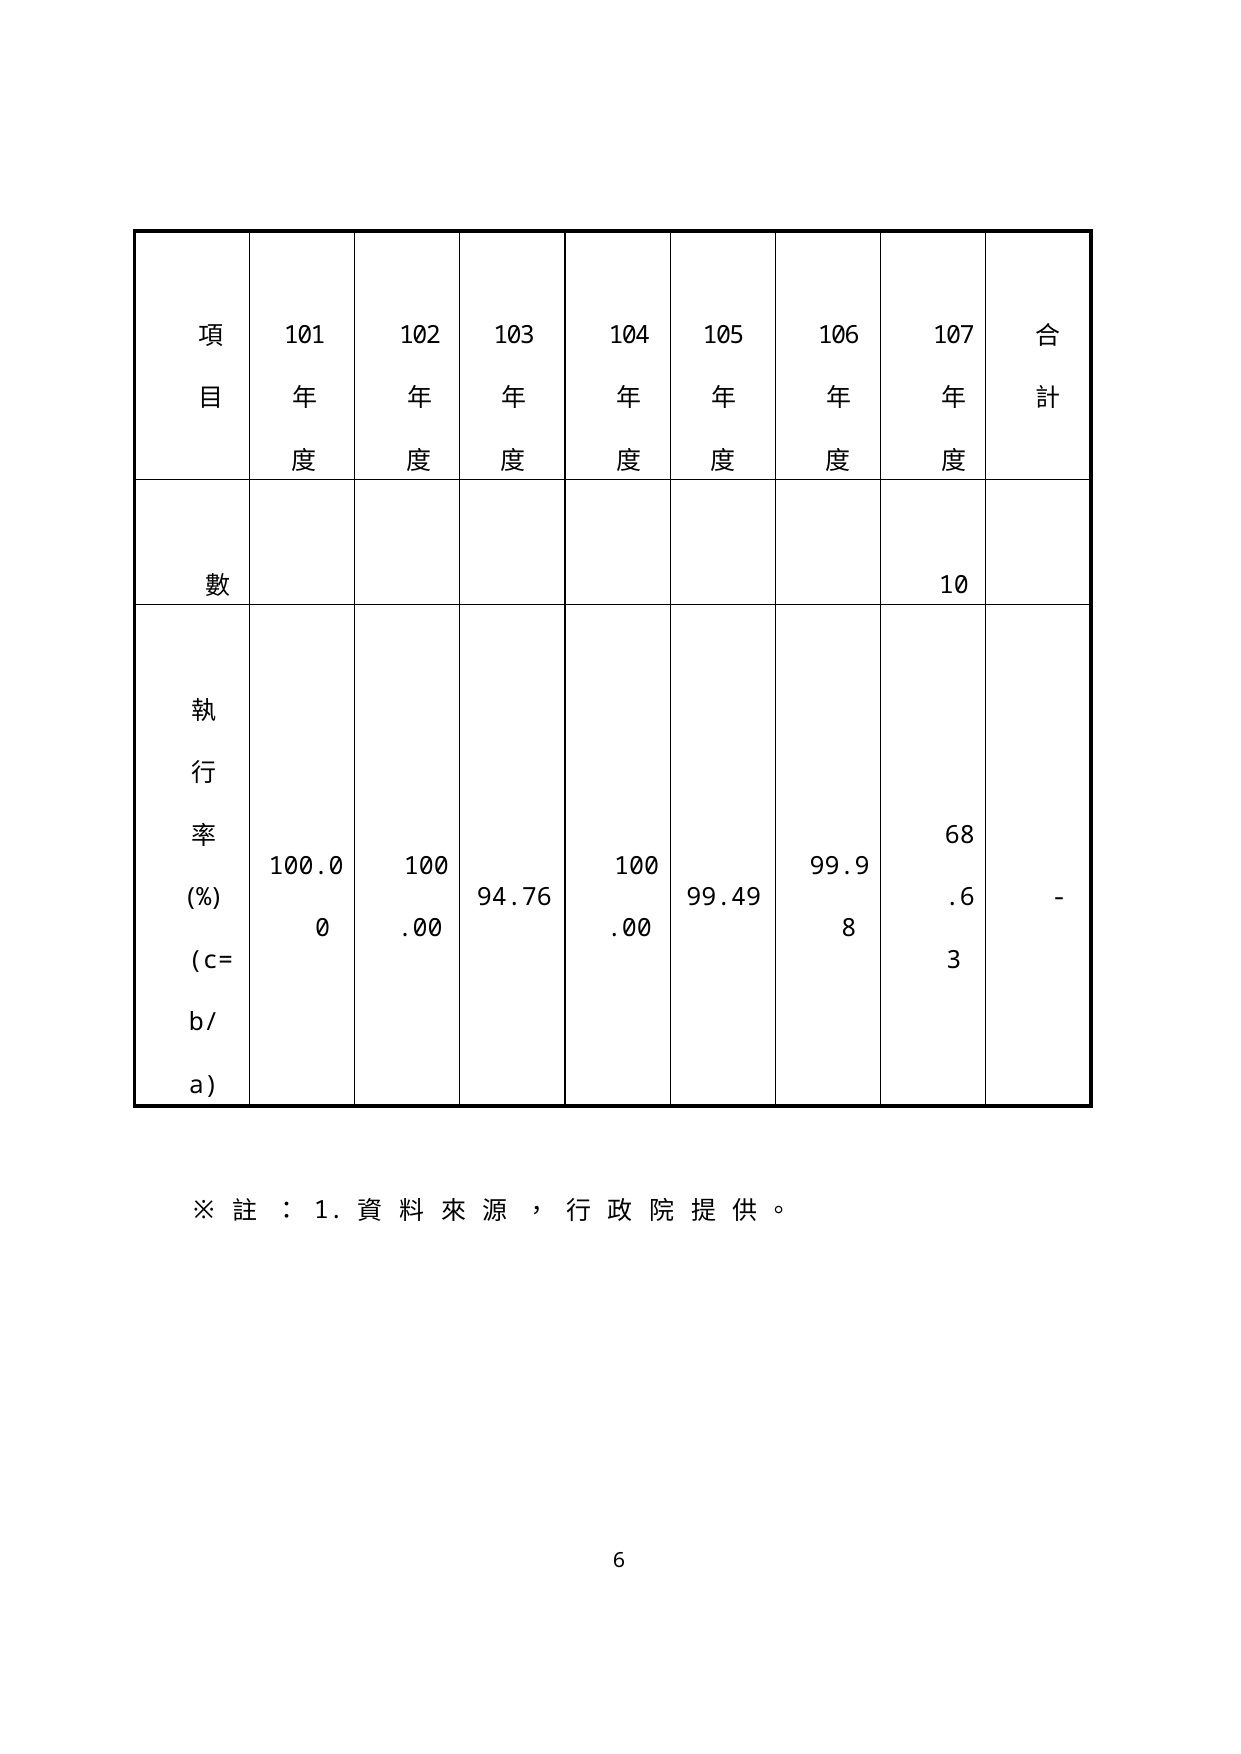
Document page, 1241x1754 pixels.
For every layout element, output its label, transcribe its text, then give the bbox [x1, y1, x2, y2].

table_header 105年度 [671, 233, 775, 479]
table_cell - [986, 605, 1089, 1104]
table_cell 數 [136, 480, 249, 604]
table_cell [250, 480, 354, 604]
table_header 102年度 [355, 233, 459, 479]
text ※註：1.資料來源，行政院提供。 [138, 1167, 1058, 1229]
table_header 101年度 [250, 233, 354, 479]
table_cell - [776, 480, 880, 604]
table_cell 94.76 [460, 605, 564, 1104]
table_cell 100.00 [250, 605, 354, 1104]
table_cell 100.00 [566, 605, 670, 1104]
table_cell 10 [881, 480, 985, 604]
table_cell 99.49 [671, 605, 775, 1104]
table_cell 68.63 [881, 605, 985, 1104]
table_cell - [460, 480, 564, 604]
table_header 103年度 [460, 233, 564, 479]
table_header 合計 [986, 233, 1089, 479]
table_cell 執行率(%) (c=b/a) [136, 605, 249, 1104]
table_cell - [566, 480, 670, 604]
table_cell 99.98 [776, 605, 880, 1104]
table_cell [355, 480, 459, 604]
table_header 106年度 [776, 233, 880, 479]
table_header 項目 [136, 233, 249, 479]
table_cell 100.00 [355, 605, 459, 1104]
table_cell - [986, 480, 1089, 604]
table_cell - [671, 480, 775, 604]
table_header 104年度 [566, 233, 670, 479]
table_header 107年度 [881, 233, 985, 479]
